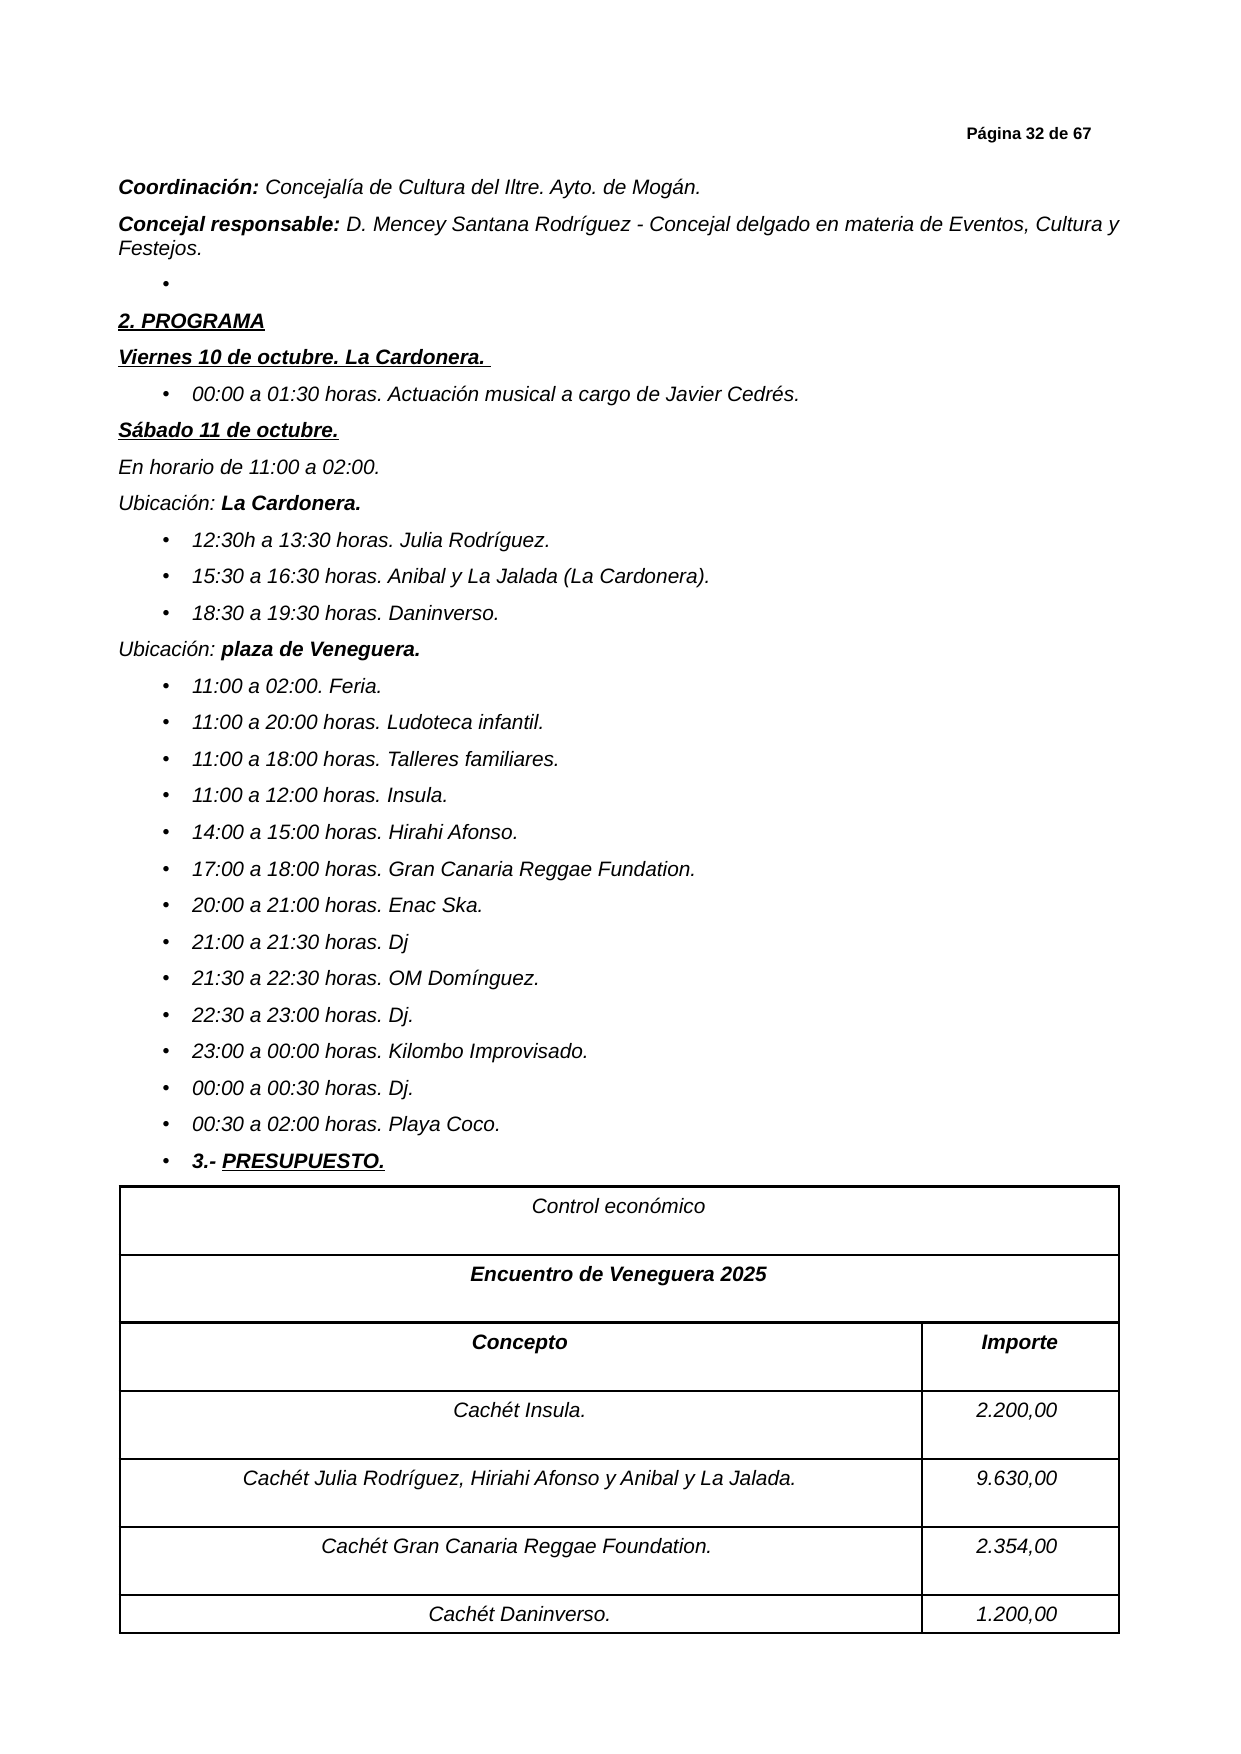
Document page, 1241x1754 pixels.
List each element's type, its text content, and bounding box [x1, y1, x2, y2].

table_cell 1.200,00 [923, 1596, 1118, 1632]
table_cell Concepto [121, 1324, 921, 1389]
list 00:30 a 02:00 horas. Playa Coco. [162, 1112, 1122, 1136]
table_cell Cachét Gran Canaria Reggae Foundation. [121, 1528, 921, 1593]
list 14:00 a 15:00 horas. Hirahi Afonso. [162, 820, 1122, 844]
list 12:30h a 13:30 horas. Julia Rodríguez. [162, 527, 1122, 551]
list 17:00 a 18:00 horas. Gran Canaria Reggae Fundation. [162, 856, 1122, 880]
list 11:00 a 12:00 horas. Insula. [162, 783, 1122, 807]
text Viernes 10 de octubre. La Cardonera. [118, 345, 1122, 369]
text Coordinación: Concejalía de Cultura del Iltre. Ayto. de Mogán. [118, 175, 1122, 199]
list 21:30 a 22:30 horas. OM Domínguez. [162, 966, 1122, 990]
list 18:30 a 19:30 horas. Daninverso. [162, 601, 1122, 624]
table_cell Cachét Daninverso. [121, 1596, 921, 1632]
list 11:00 a 18:00 horas. Talleres familiares. [162, 747, 1122, 771]
list 15:30 a 16:30 horas. Anibal y La Jalada (La Cardonera). [162, 564, 1122, 588]
text 2. PROGRAMA [118, 308, 1122, 332]
text Ubicación: plaza de Veneguera. [118, 637, 1122, 661]
text En horario de 11:00 a 02:00. [118, 454, 1122, 478]
list 00:00 a 00:30 horas. Dj. [162, 1076, 1122, 1100]
list 3.- PRESUPUESTO. [162, 1149, 1122, 1173]
table_cell 2.200,00 [923, 1392, 1118, 1457]
text Concejal responsable: D. Mencey Santana Rodríguez - Concejal delgado en materia de Eventos, Cultura y Festejos. [118, 212, 1122, 259]
list 22:30 a 23:00 horas. Dj. [162, 1003, 1122, 1027]
text Ubicación: La Cardonera. [118, 491, 1122, 515]
table_cell Cachét Insula. [121, 1392, 921, 1457]
list 20:00 a 21:00 horas. Enac Ska. [162, 893, 1122, 917]
list 11:00 a 02:00. Feria. [162, 673, 1122, 698]
table_cell Importe [923, 1324, 1118, 1389]
list 21:00 a 21:30 horas. Dj [162, 929, 1122, 953]
table_cell 9.630,00 [923, 1460, 1118, 1526]
list 23:00 a 00:00 horas. Kilombo Improvisado. [162, 1039, 1122, 1063]
text Sábado 11 de octubre. [118, 418, 1122, 442]
list 00:00 a 01:30 horas. Actuación musical a cargo de Javier Cedrés. [162, 381, 1122, 406]
table_cell Encuentro de Veneguera 2025 [121, 1256, 1118, 1321]
list 11:00 a 20:00 horas. Ludoteca infantil. [162, 710, 1122, 734]
table_header Control económico [121, 1188, 1118, 1253]
table_cell Cachét Julia Rodríguez, Hiriahi Afonso y Anibal y La Jalada. [121, 1460, 921, 1526]
table_cell 2.354,00 [923, 1528, 1118, 1593]
